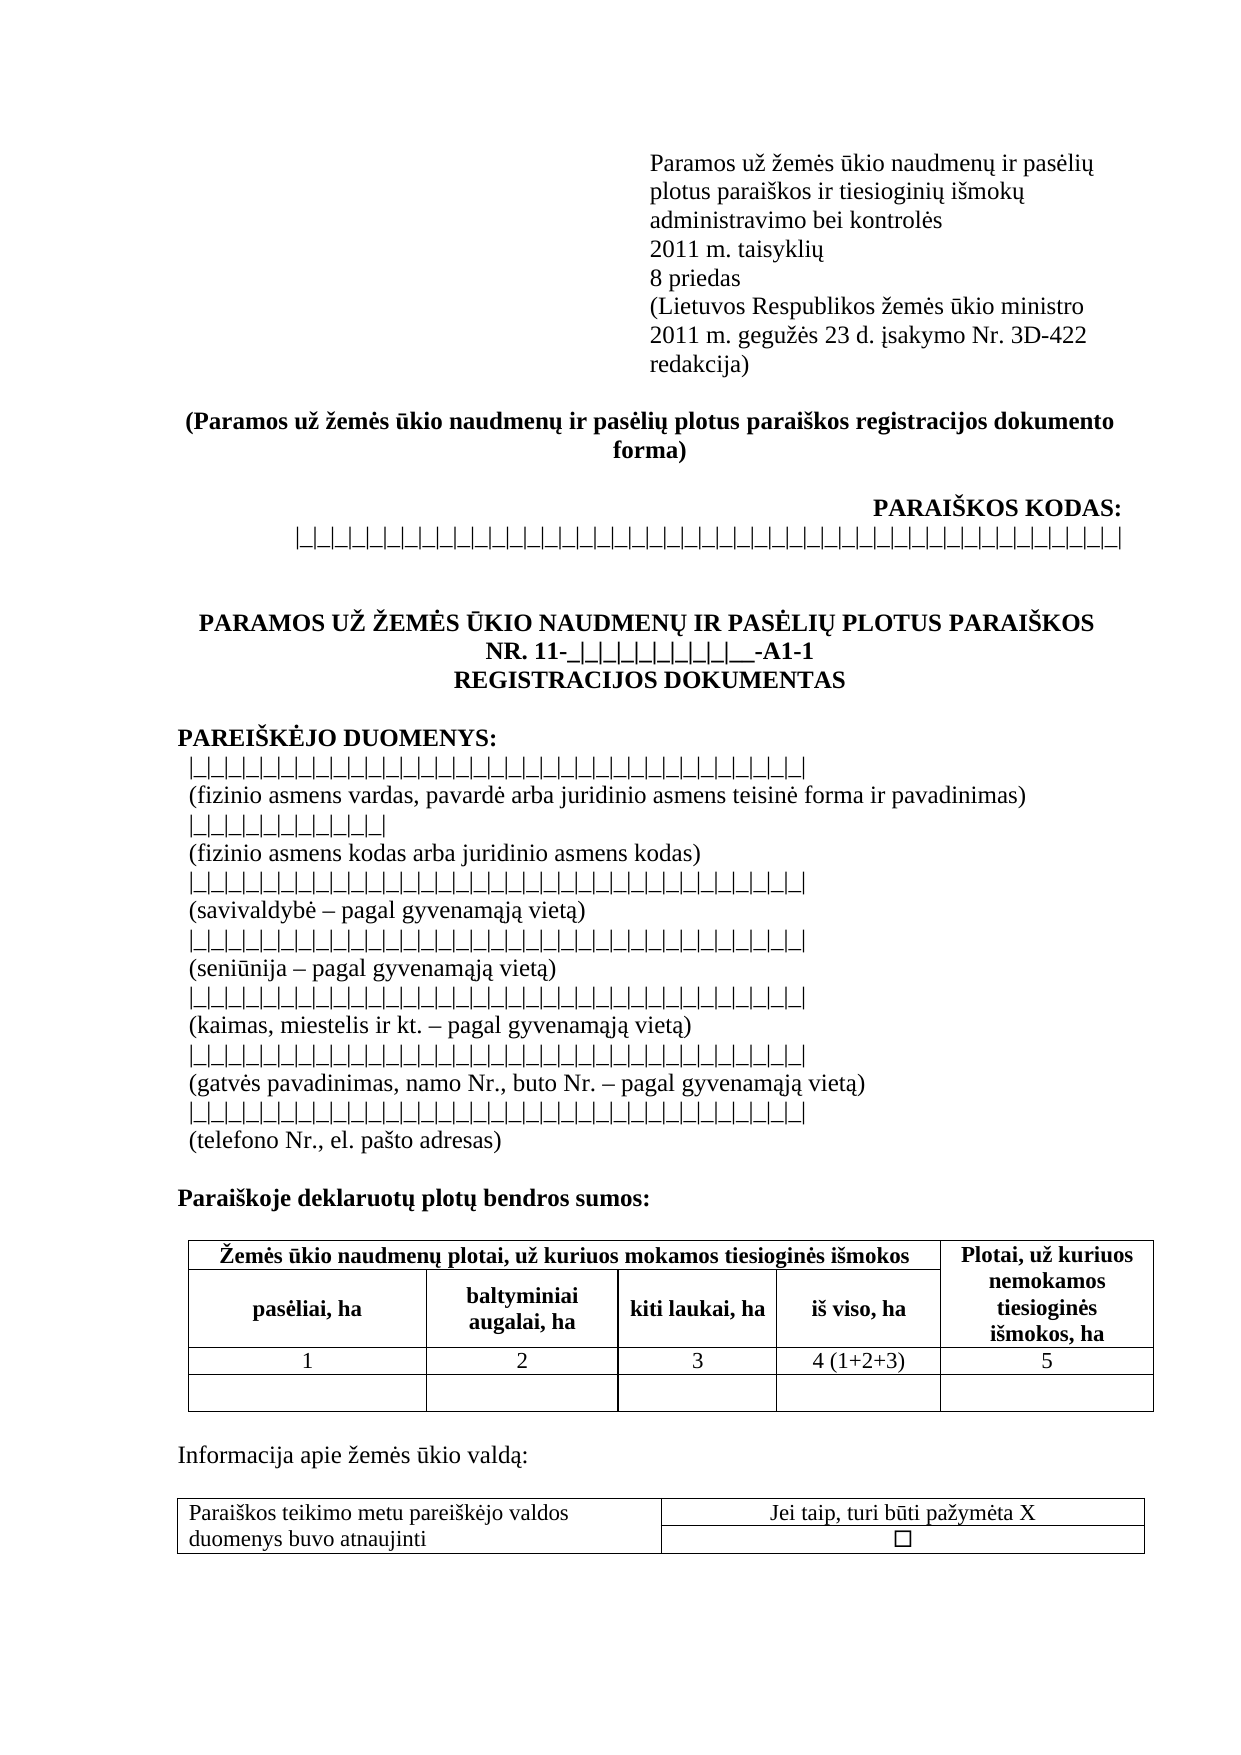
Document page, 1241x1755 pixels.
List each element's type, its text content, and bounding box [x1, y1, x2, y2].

table_cell kiti laukai, ha [619, 1270, 776, 1347]
text (Paramos už žemės ūkio naudmenų ir pasėlių plotus paraiškos registracijos dokumento forma) [177, 406, 1122, 464]
table_cell [941, 1375, 1153, 1411]
text paraiškos kodas: [177, 493, 1122, 521]
text Paramos už žemės ūkio naudmenų ir pasėlių plotus Paraiškos [177, 608, 1122, 636]
table_cell 2 [427, 1348, 617, 1374]
table_cell 4 (1+2+3) [777, 1348, 940, 1374]
table_cell iš viso, ha [777, 1270, 940, 1347]
table_cell |_|_|_|_|_|_|_|_|_|_|_| (fizinio asmens kodas arba juridinio asmens kodas) [177, 809, 1151, 866]
table_cell [] [662, 1526, 1144, 1553]
text Paraiškoje deklaruotų plotų bendros sumos: [177, 1183, 1122, 1211]
table_cell |_|_|_|_|_|_|_|_|_|_|_|_|_|_|_|_|_|_|_|_|_|_|_|_|_|_|_|_|_|_|_|_|_|_|_| (savivaldybė – pagal gyvenamąją vietą) [177, 866, 1151, 924]
table_header |_|_|_|_|_|_|_|_|_|_|_|_|_|_|_|_|_|_|_|_|_|_|_|_|_|_|_|_|_|_|_|_|_|_|_| (fizinio asmens vardas, pavardė arba juridinio asmens teisinė forma ir pavadinimas) [177, 751, 1151, 809]
table_cell 5 [941, 1348, 1153, 1374]
text administravimo bei kontrolės [649, 205, 1122, 234]
text |_|_|_|_|_|_|_|_|_|_|_|_|_|_|_|_|_|_|_|_|_|_|_|_|_|_|_|_|_|_|_|_|_|_|_|_|_|_|_|_|_|_|_|_|_|_|_| [177, 521, 1122, 550]
table_cell [189, 1375, 426, 1411]
table_cell |_|_|_|_|_|_|_|_|_|_|_|_|_|_|_|_|_|_|_|_|_|_|_|_|_|_|_|_|_|_|_|_|_|_|_| (kaimas, miestelis ir kt. – pagal gyvenamąją vietą) [177, 981, 1151, 1039]
table_header Jei taip, turi būti pažymėta X [662, 1499, 1144, 1525]
table_cell [777, 1375, 940, 1411]
table_cell |_|_|_|_|_|_|_|_|_|_|_|_|_|_|_|_|_|_|_|_|_|_|_|_|_|_|_|_|_|_|_|_|_|_|_| (seniūnija – pagal gyvenamąją vietą) [177, 924, 1151, 981]
text Paramos už žemės ūkio naudmenų ir pasėlių [649, 148, 1122, 176]
text plotus paraiškos ir tiesioginių išmokų [649, 176, 1122, 205]
text registracijos dokumentas [177, 665, 1122, 694]
text 2011 m. gegužės 23 d. įsakymo Nr. 3D-422 redakcija) [649, 320, 1122, 378]
table_header Žemės ūkio naudmenų plotai, už kuriuos mokamos tiesioginės išmokos [189, 1241, 940, 1269]
text 2011 m. taisyklių [649, 234, 1122, 263]
table_cell [427, 1375, 617, 1411]
table_cell |_|_|_|_|_|_|_|_|_|_|_|_|_|_|_|_|_|_|_|_|_|_|_|_|_|_|_|_|_|_|_|_|_|_|_| (telefono Nr., el. pašto adresas) [177, 1096, 1151, 1154]
table_cell |_|_|_|_|_|_|_|_|_|_|_|_|_|_|_|_|_|_|_|_|_|_|_|_|_|_|_|_|_|_|_|_|_|_|_| (gatvės pavadinimas, namo Nr., buto Nr. – pagal gyvenamąją vietą) [177, 1039, 1151, 1096]
text 8 priedas [649, 263, 1122, 291]
text Nr. 11-_|_|_|_|_|_|_|_|_|__-A1-1 [177, 636, 1122, 665]
table_cell [619, 1375, 776, 1411]
table_cell pasėliai, ha [189, 1270, 426, 1347]
table_header Plotai, už kuriuos nemokamos tiesioginės išmokos, ha [941, 1241, 1153, 1347]
table_cell 3 [619, 1348, 776, 1374]
text Pareiškėjo duomenys: [177, 723, 1122, 751]
table_header Paraiškos teikimo metu pareiškėjo valdos duomenys buvo atnaujinti [178, 1499, 661, 1553]
text (Lietuvos Respublikos žemės ūkio ministro [649, 291, 1122, 320]
table_cell 1 [189, 1348, 426, 1374]
table_cell baltyminiai augalai, ha [427, 1270, 617, 1347]
text Informacija apie žemės ūkio valdą: [177, 1440, 1122, 1469]
